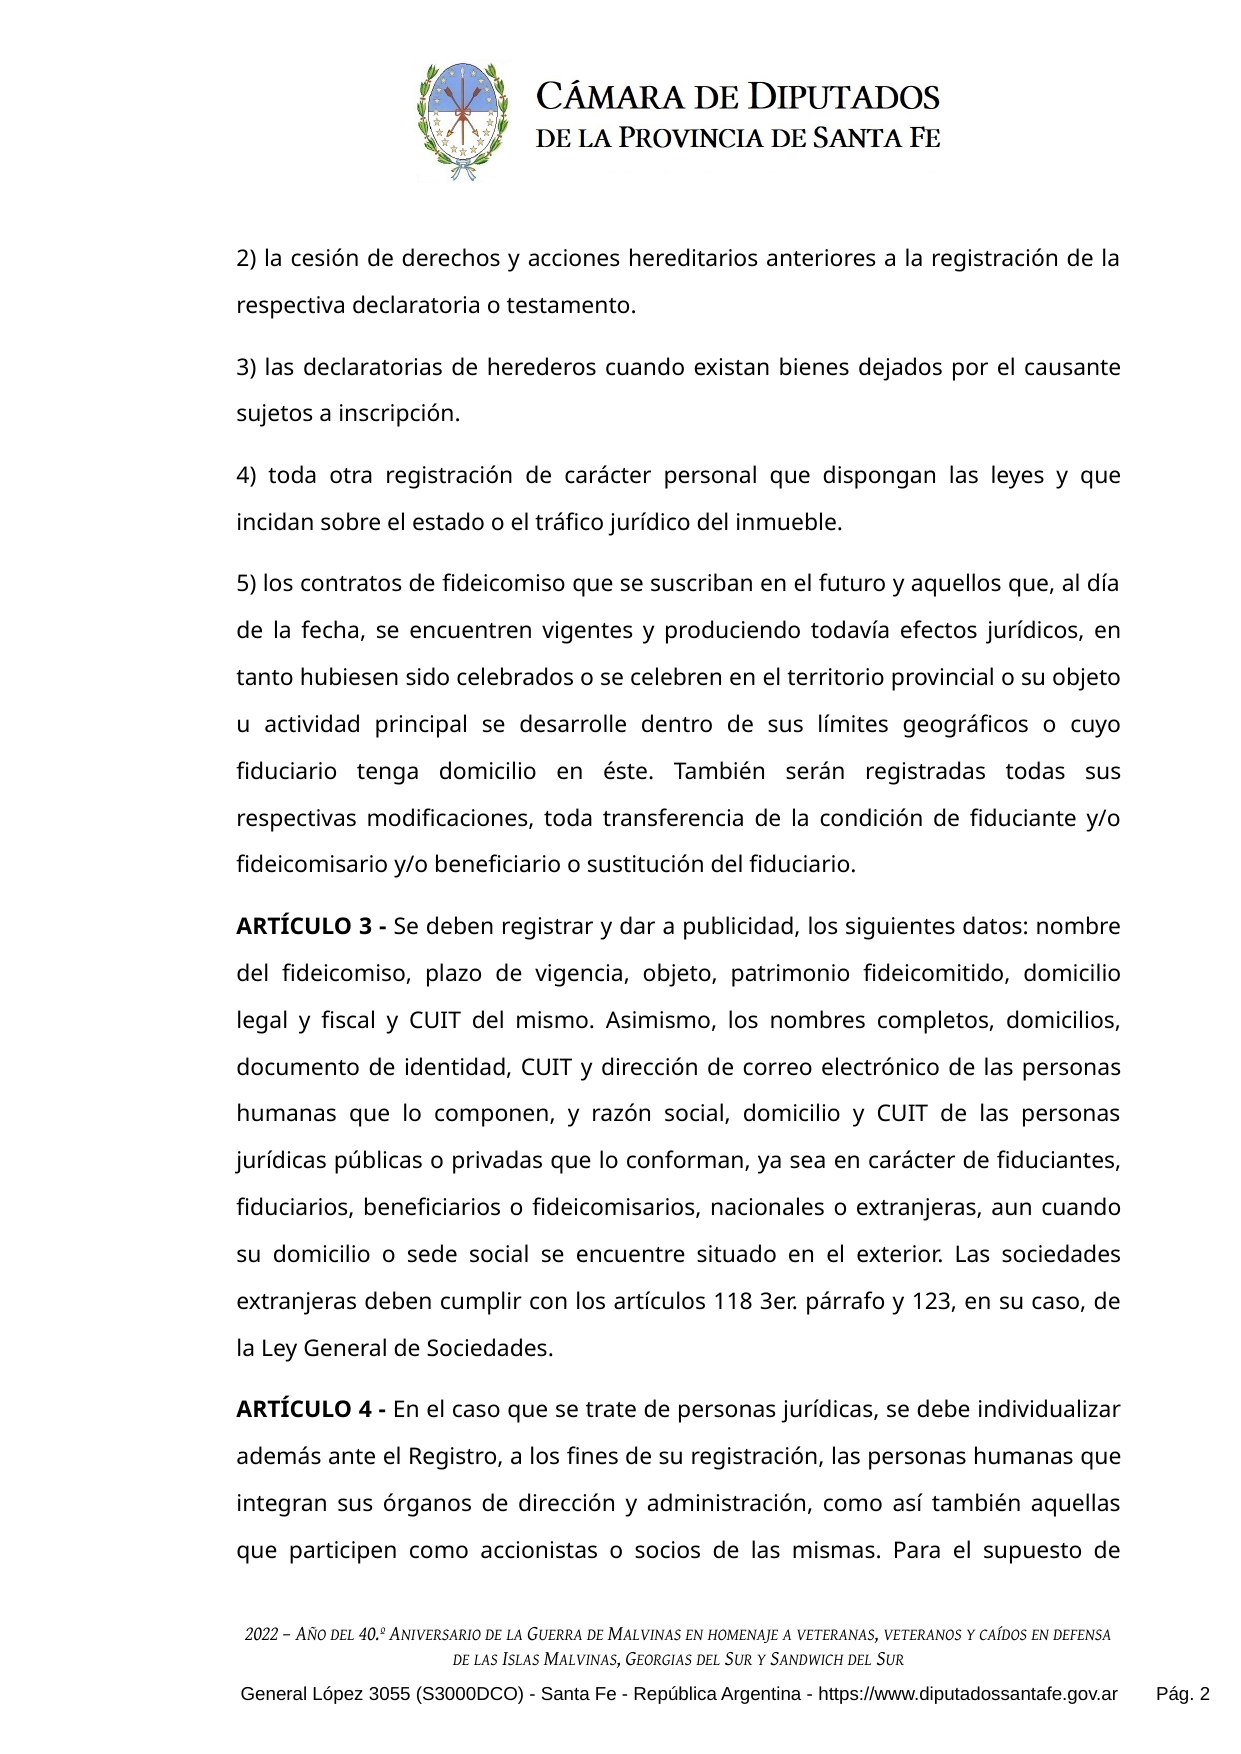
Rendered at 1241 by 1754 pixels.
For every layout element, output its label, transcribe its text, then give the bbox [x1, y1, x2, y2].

text 4) toda otra registración de carácter personal que dispongan las leyes y que incidan sobre el estado o el tráfico jurídico del inmueble. [236, 459, 1122, 537]
text ARTÍCULO 3 - Se deben registrar y dar a publicidad, los siguientes datos: nombre del fideicomiso, plazo de vigencia, objeto, patrimonio fideicomitido, domicilio legal y fiscal y CUIT del mismo. Asimismo, los nombres completos, domicilios, documento de identidad, CUIT y dirección de correo electrónico de las personas humanas que lo componen, y razón social, domicilio y CUIT de las personas jurídicas públicas o privadas que lo conforman, ya sea en carácter de fiduciantes, fiduciarios, beneficiarios o fideicomisarios, nacionales o extranjeras, aun cuando su domicilio o sede social se encuentre situado en el exterior. Las sociedades extranjeras deben cumplir con los artículos 118 3er. párrafo y 123, en su caso, de la Ley General de Sociedades. [236, 910, 1122, 1363]
picture [413, 59, 945, 183]
text 5) los contratos de fideicomiso que se suscriban en el futuro y aquellos que, al día de la fecha, se encuentren vigentes y produciendo todavía efectos jurídicos, en tanto hubiesen sido celebrados o se celebren en el territorio provincial o su objeto u actividad principal se desarrolle dentro de sus límites geográficos o cuyo fiduciario tenga domicilio en éste. También serán registradas todas sus respectivas modificaciones, toda transferencia de la condición de fiduciante y/o fideicomisario y/o beneficiario o sustitución del fiduciario. [236, 567, 1122, 880]
text 3) las declaratorias de herederos cuando existan bienes dejados por el causante sujetos a inscripción. [236, 351, 1122, 429]
text 2) la cesión de derechos y acciones hereditarios anteriores a la registración de la respectiva declaratoria o testamento. [236, 242, 1122, 320]
text ARTÍCULO 4 - En el caso que se trate de personas jurídicas, se debe individualizar además ante el Registro, a los fines de su registración, las personas humanas que integran sus órganos de dirección y administración, como así también aquellas que participen como accionistas o socios de las mismas. Para el supuesto de [236, 1393, 1122, 1565]
